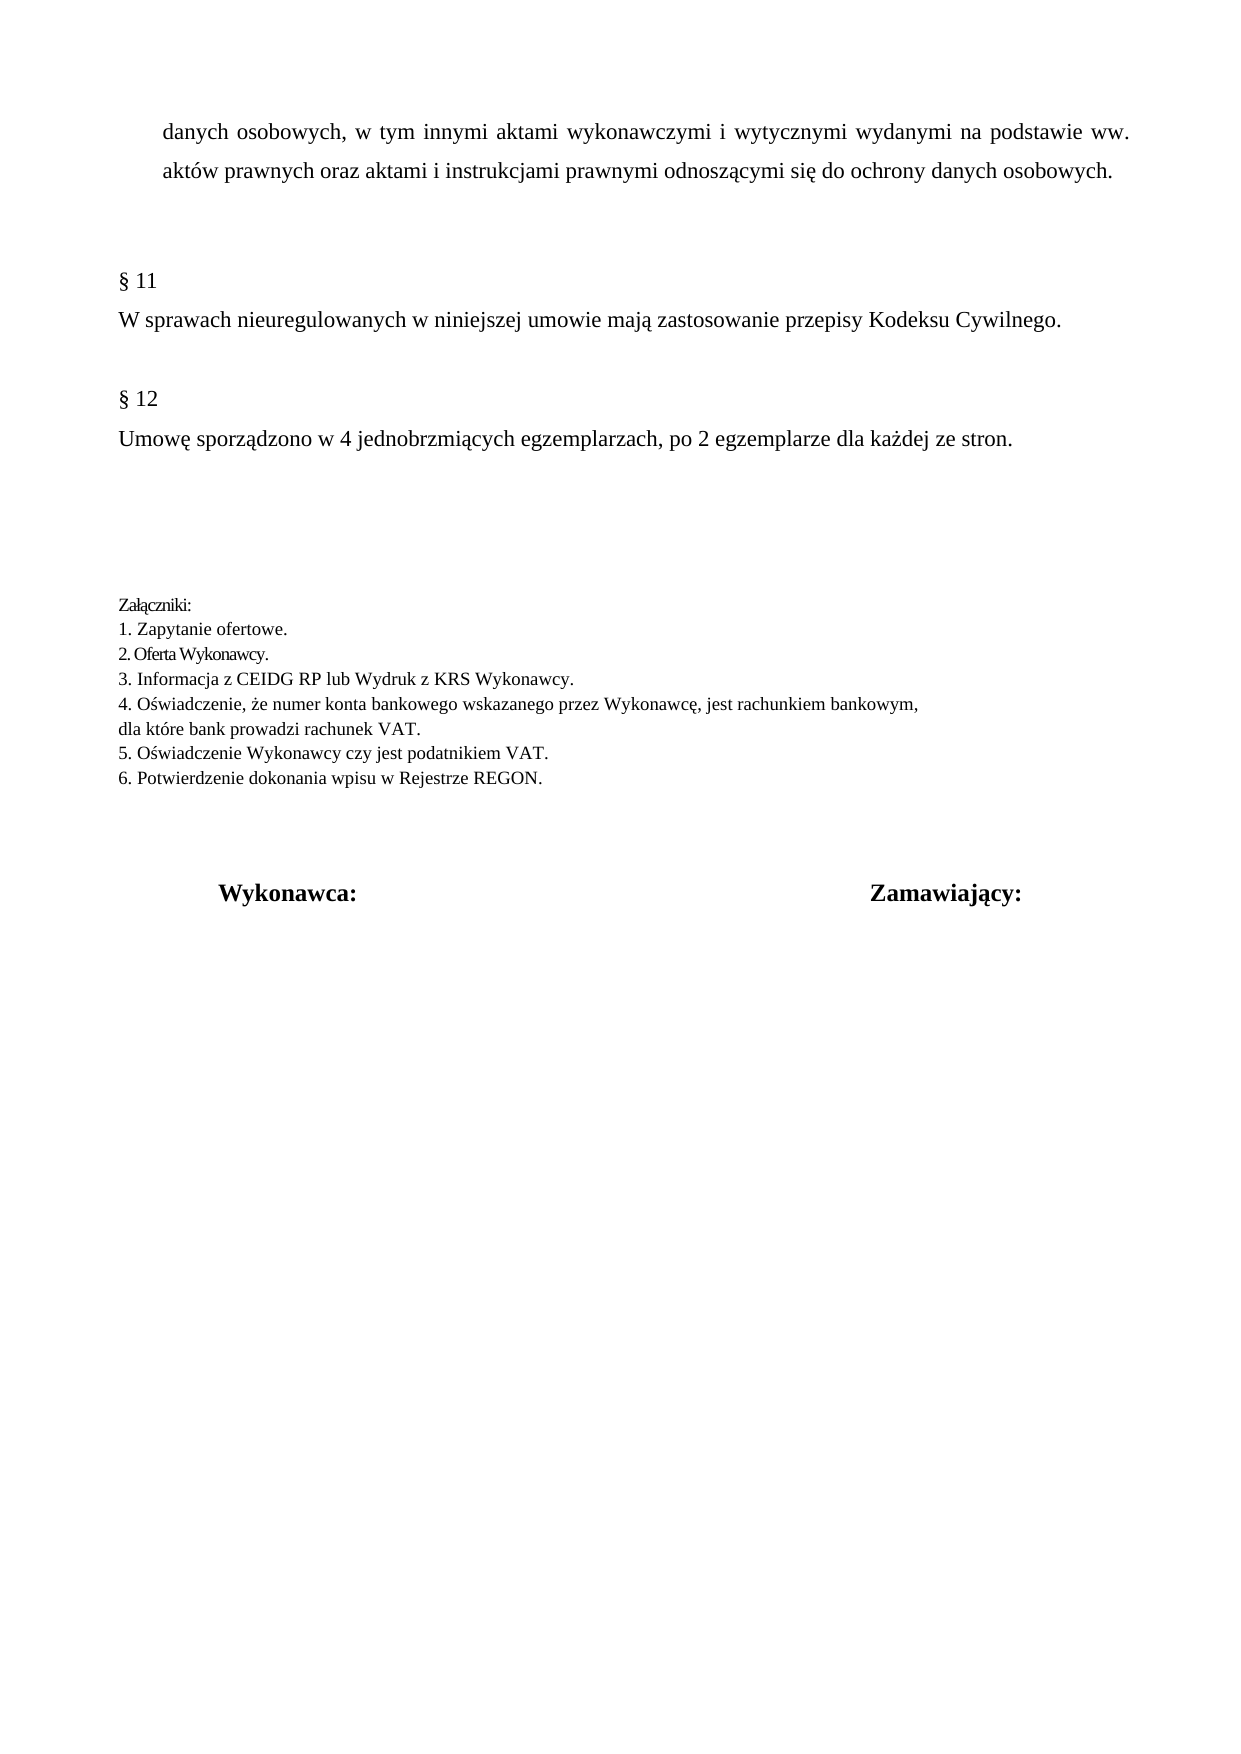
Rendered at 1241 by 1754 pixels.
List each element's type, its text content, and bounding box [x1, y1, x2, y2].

text 4. Oświadczenie, że numer konta bankowego wskazanego przez Wykonawcę, jest rachunkiem bankowym, [118, 693, 1127, 714]
text 1. Zapytanie ofertowe. [118, 618, 1127, 640]
text 3. Informacja z CEIDG RP lub Wydruk z KRS Wykonawcy. [118, 668, 1122, 689]
list danych osobowych, w tym innymi aktami wykonawczymi i wytycznymi wydanymi na podstawie ww. aktów prawnych oraz aktami i instrukcjami prawnymi odnoszącymi się do ochrony danych osobowych. [162, 118, 1131, 184]
text W sprawach nieuregulowanych w niniejszej umowie mają zastosowanie przepisy Kodeksu Cywilnego. [118, 306, 1122, 333]
text Umowę sporządzono w 4 jednobrzmiących egzemplarzach, po 2 egzemplarze dla każdej ze stron. [118, 425, 1122, 451]
text Wykonawca: Zamawiający: [118, 878, 1122, 907]
text § 12 [118, 385, 1122, 412]
text 2. Oferta Wykonawcy. [118, 643, 1127, 665]
text 5. Oświadczenie Wykonawcy czy jest podatnikiem VAT. [118, 742, 1127, 764]
text dla które bank prowadzi rachunek VAT. [118, 717, 1127, 739]
text Załączniki: [118, 593, 1127, 615]
text 6. Potwierdzenie dokonania wpisu w Rejestrze REGON. [118, 767, 1127, 789]
text § 11 [118, 267, 1122, 293]
